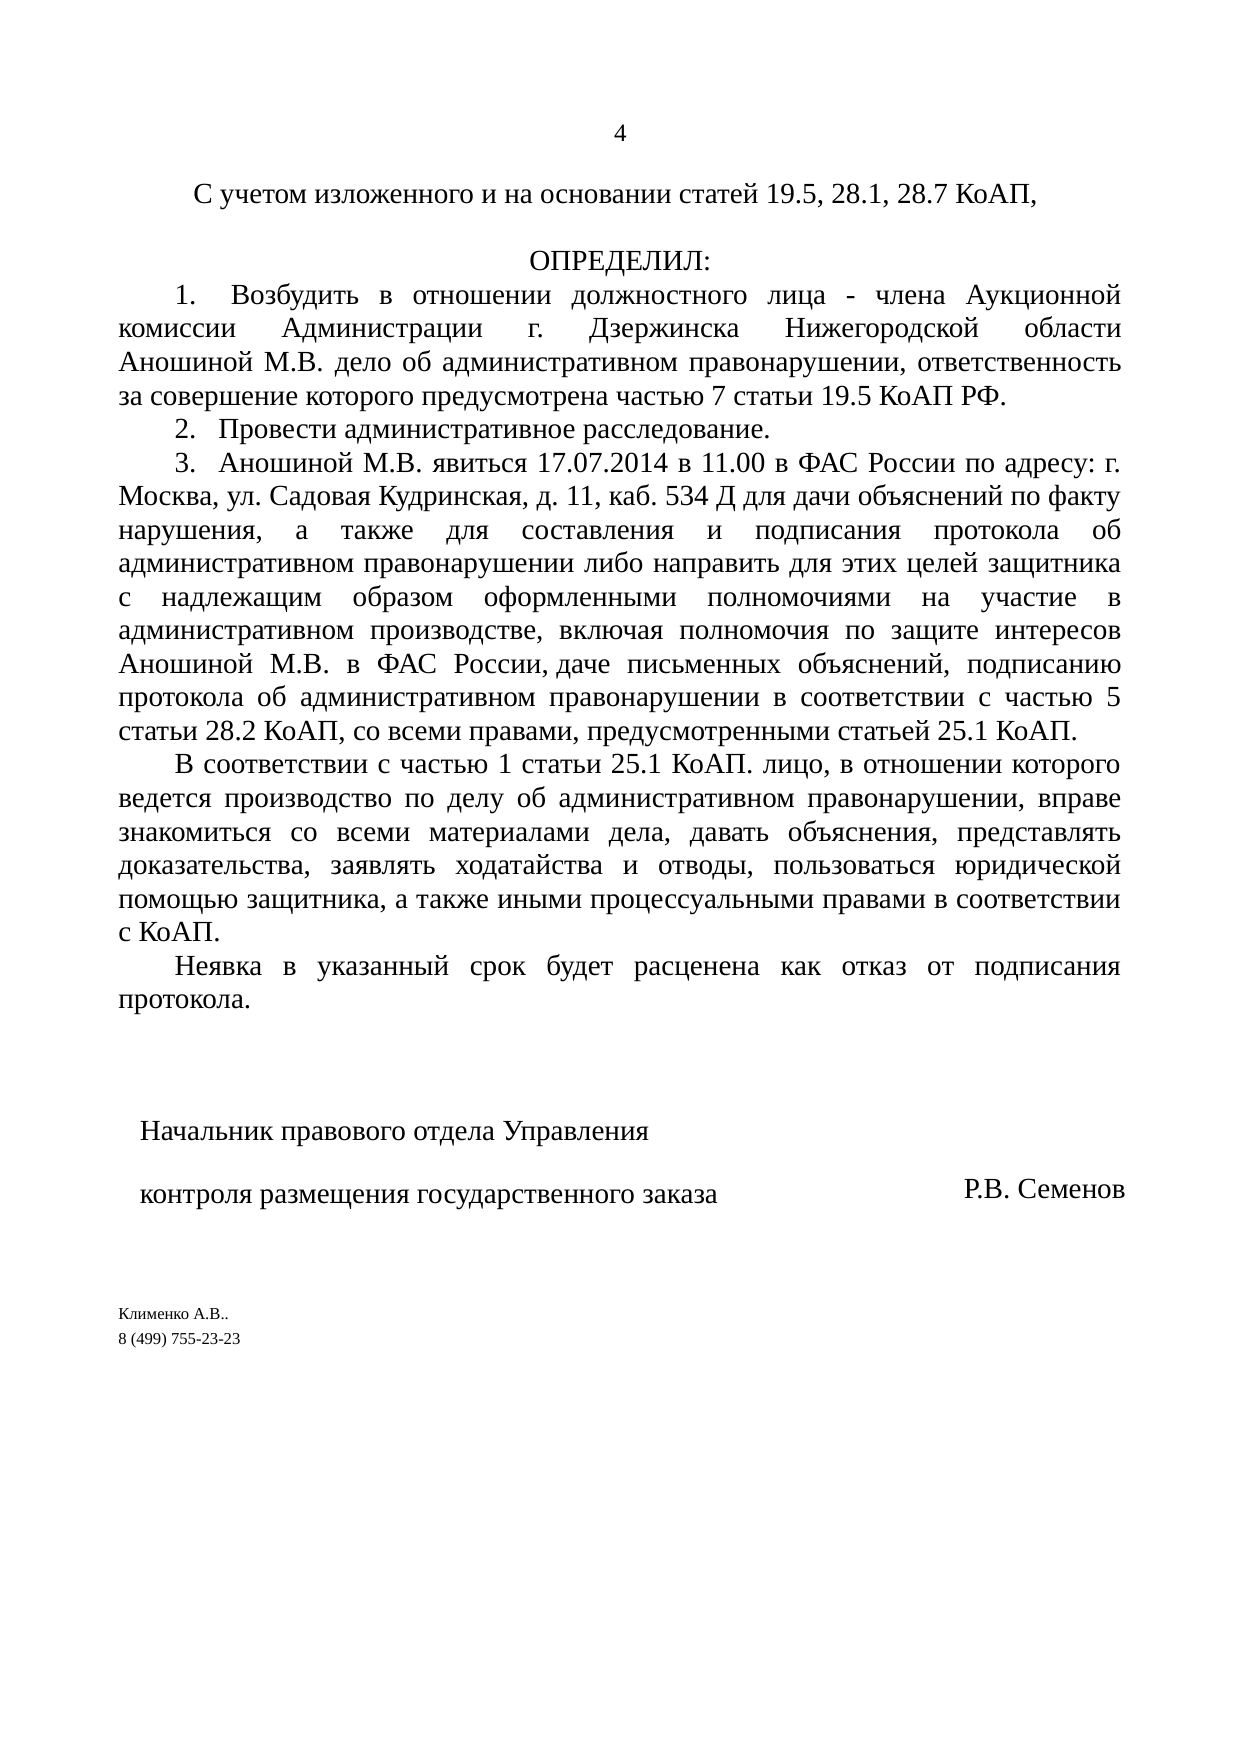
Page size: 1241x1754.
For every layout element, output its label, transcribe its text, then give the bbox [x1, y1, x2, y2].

text В соответствии с частью 1 статьи 25.1 КоАП. лицо, в отношении которого ведется производство по делу об административном правонарушении, вправе знакомиться со всеми материалами дела, давать объяснения, представлять доказательства, заявлять ходатайства и отводы, пользоваться юридической помощью защитника, а также иными процессуальными правами в соответствии с КоАП. [118, 747, 1122, 948]
text 2. Провести административное расследование. [118, 411, 1122, 445]
text 3. Аношиной М.В. явиться 17.07.2014 в 11.00 в ФАС России по адресу: г. Москва, ул. Садовая Кудринская, д. 11, каб. 534 Д для дачи объяснений по факту нарушения, а также для составления и подписания протокола об административном правонарушении либо направить для этих целей защитника с надлежащим образом оформленными полномочиями на участие в административном производстве, включая полномочия по защите интересов Аношиной М.В. в ФАС России, даче письменных объяснений, подписанию протокола об административном правонарушении в соответствии с частью 5 статьи 28.2 КоАП, со всеми правами, предусмотренными статьей 25.1 КоАП. [118, 445, 1122, 747]
table_header Р.В. Семенов [760, 1113, 1125, 1239]
text Неявка в указанный срок будет расценена как отказ от подписания протокола. [118, 948, 1122, 1015]
list Возбудить в отношении должностного лица - члена Аукционной комиссии Администрации г. Дзержинска Нижегородской области Аношиной М.В. дело об административном правонарушении, ответственность за совершение которого предусмотрена частью 7 статьи 19.5 КоАП РФ. [118, 277, 1122, 411]
text С учетом изложенного и на основании статей 19.5, 28.1, 28.7 КоАП, [118, 176, 1122, 210]
text Клименко А.В.. [118, 1303, 1122, 1323]
text ОПРЕДЕЛИЛ: [118, 243, 1122, 277]
text 8 (499) 755-23-23 [118, 1328, 1122, 1348]
table_header Начальник правового отдела Управления контроля размещения государственного заказа [140, 1113, 760, 1239]
